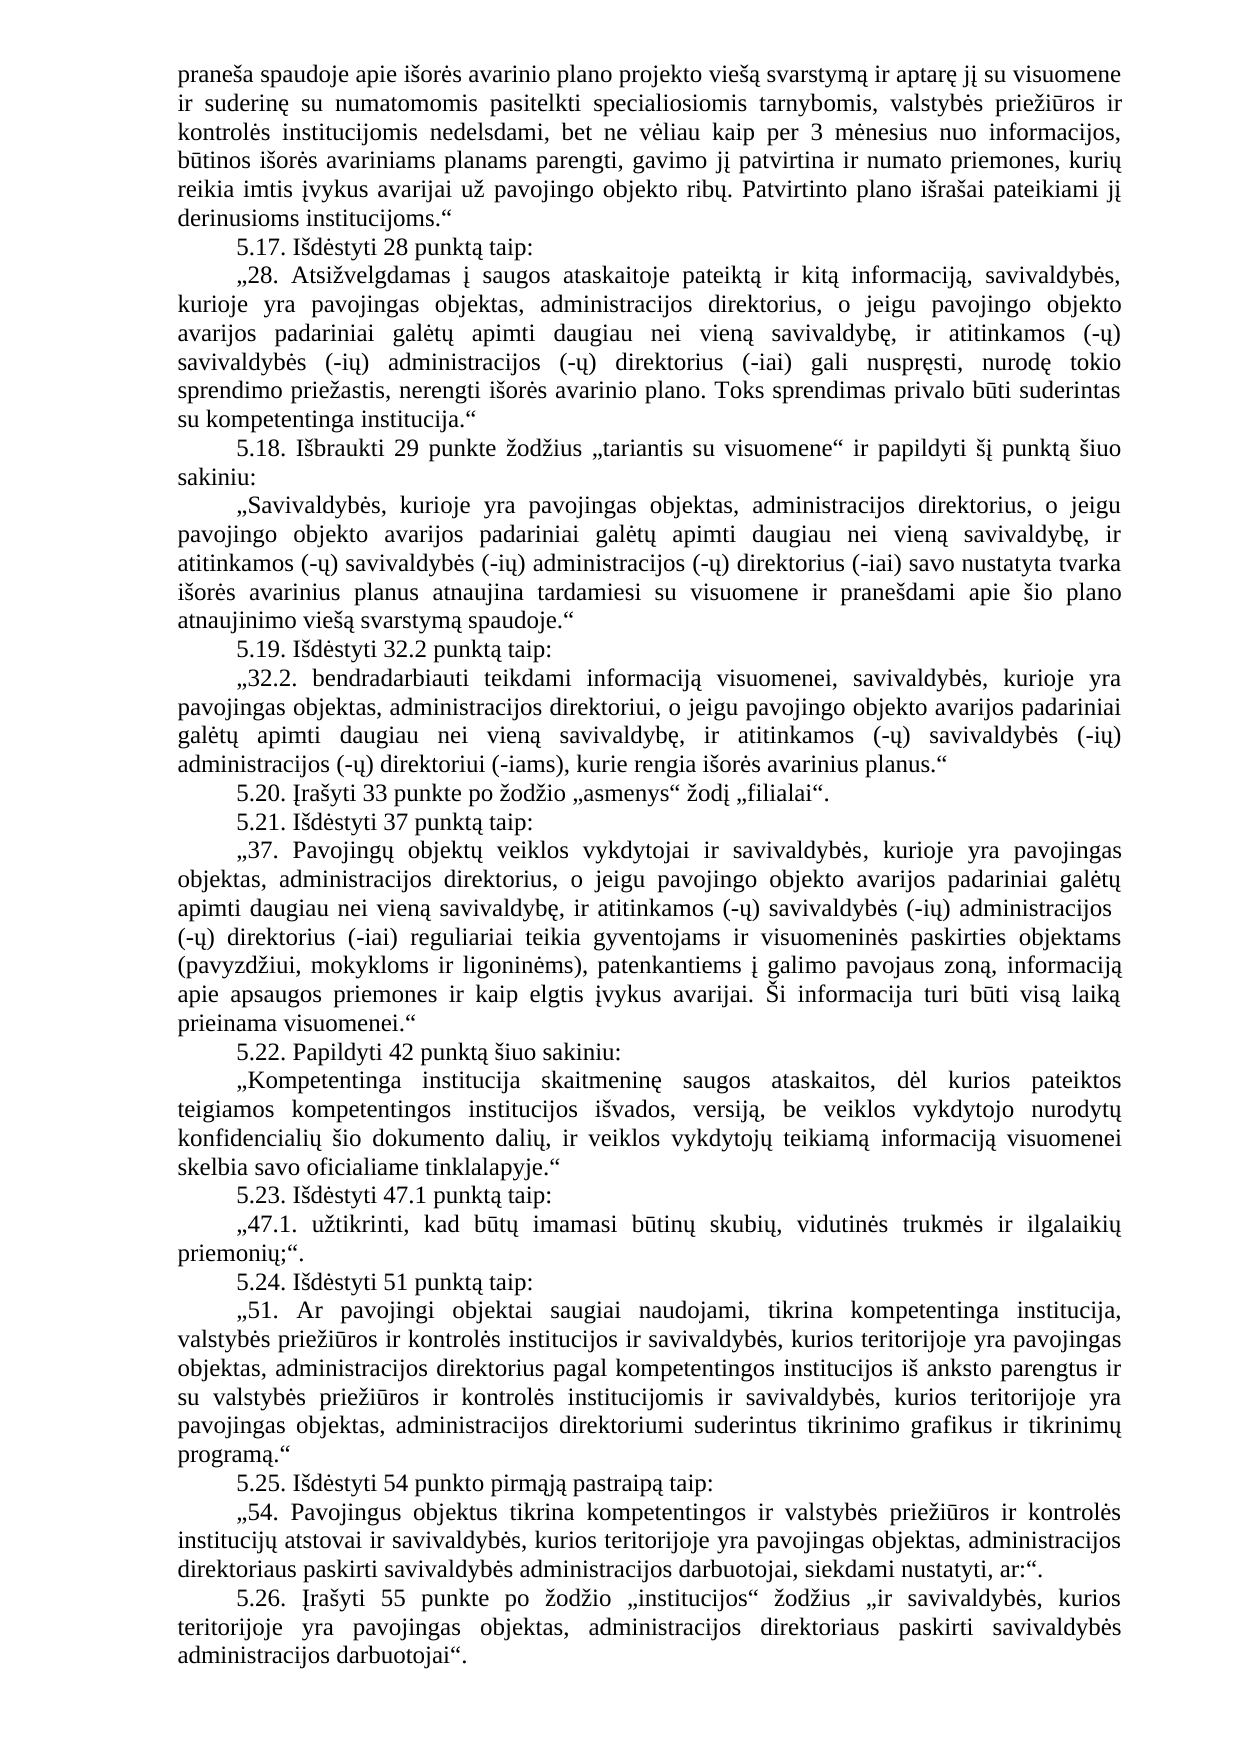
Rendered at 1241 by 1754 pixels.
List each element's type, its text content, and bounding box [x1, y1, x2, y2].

text 5.19. Išdėstyti 32.2 punktą taip: [177, 634, 1122, 663]
text „Savivaldybės, kurioje yra pavojingas objektas, administracijos direktorius, o jeigu pavojingo objekto avarijos padariniai galėtų apimti daugiau nei vieną savivaldybę, ir atitinkamos (-ų) savivaldybės (-ių) administracijos (-ų) direktorius (-iai) savo nustatyta tvarka išorės avarinius planus atnaujina tardamiesi su visuomene ir pranešdami apie šio plano atnaujinimo viešą svarstymą spaudoje.“ [177, 490, 1122, 634]
text 5.26. Įrašyti 55 punkte po žodžio „institucijos“ žodžius „ir savivaldybės, kurios teritorijoje yra pavojingas objektas, administracijos direktoriaus paskirti savivaldybės administracijos darbuotojai“. [177, 1583, 1122, 1669]
text „54. Pavojingus objektus tikrina kompetentingos ir valstybės priežiūros ir kontrolės institucijų atstovai ir savivaldybės, kurios teritorijoje yra pavojingas objektas, administracijos direktoriaus paskirti savivaldybės administracijos darbuotojai, siekdami nustatyti, ar:“. [177, 1497, 1122, 1583]
text „47.1. užtikrinti, kad būtų imamasi būtinų skubių, vidutinės trukmės ir ilgalaikių priemonių;“. [177, 1209, 1122, 1267]
text „28. Atsižvelgdamas į saugos ataskaitoje pateiktą ir kitą informaciją, savivaldybės, kurioje yra pavojingas objektas, administracijos direktorius, o jeigu pavojingo objekto avarijos padariniai galėtų apimti daugiau nei vieną savivaldybę, ir atitinkamos (-ų) savivaldybės (-ių) administracijos (-ų) direktorius (-iai) gali nuspręsti, nurodę tokio sprendimo priežastis, nerengti išorės avarinio plano. Toks sprendimas privalo būti suderintas su kompetentinga institucija.“ [177, 260, 1122, 433]
text „37. Pavojingų objektų veiklos vykdytojai ir savivaldybės, kurioje yra pavojingas objektas, administracijos direktorius, o jeigu pavojingo objekto avarijos padariniai galėtų apimti daugiau nei vieną savivaldybę, ir atitinkamos (-ų) savivaldybės (-ių) administracijos (-ų) direktorius (-iai) reguliariai teikia gyventojams ir visuomeninės paskirties objektams (pavyzdžiui, mokykloms ir ligoninėms), patenkantiems į galimo pavojaus zoną, informaciją apie apsaugos priemones ir kaip elgtis įvykus avarijai. Ši informacija turi būti visą laiką prieinama visuomenei.“ [177, 835, 1122, 1037]
text 5.18. Išbraukti 29 punkte žodžius „tariantis su visuomene“ ir papildyti šį punktą šiuo sakiniu: [177, 433, 1122, 490]
text 5.24. Išdėstyti 51 punktą taip: [177, 1267, 1122, 1295]
text 5.21. Išdėstyti 37 punktą taip: [177, 807, 1122, 835]
text „51. Ar pavojingi objektai saugiai naudojami, tikrina kompetentinga institucija, valstybės priežiūros ir kontrolės institucijos ir savivaldybės, kurios teritorijoje yra pavojingas objektas, administracijos direktorius pagal kompetentingos institucijos iš anksto parengtus ir su valstybės priežiūros ir kontrolės institucijomis ir savivaldybės, kurios teritorijoje yra pavojingas objektas, administracijos direktoriumi suderintus tikrinimo grafikus ir tikrinimų programą.“ [177, 1295, 1122, 1468]
text praneša spaudoje apie išorės avarinio plano projekto viešą svarstymą ir aptarę jį su visuomene ir suderinę su numatomomis pasitelkti specialiosiomis tarnybomis, valstybės priežiūros ir kontrolės institucijomis nedelsdami, bet ne vėliau kaip per 3 mėnesius nuo informacijos, būtinos išorės avariniams planams parengti, gavimo jį patvirtina ir numato priemones, kurių reikia imtis įvykus avarijai už pavojingo objekto ribų. Patvirtinto plano išrašai pateikiami jį derinusioms institucijoms.“ [177, 59, 1122, 232]
text 5.25. Išdėstyti 54 punkto pirmąją pastraipą taip: [177, 1468, 1122, 1497]
text 5.17. Išdėstyti 28 punktą taip: [177, 232, 1122, 260]
text „32.2. bendradarbiauti teikdami informaciją visuomenei, savivaldybės, kurioje yra pavojingas objektas, administracijos direktoriui, o jeigu pavojingo objekto avarijos padariniai galėtų apimti daugiau nei vieną savivaldybę, ir atitinkamos (-ų) savivaldybės (-ių) administracijos (-ų) direktoriui (-iams), kurie rengia išorės avarinius planus.“ [177, 663, 1122, 778]
text 5.20. Įrašyti 33 punkte po žodžio „asmenys“ žodį „filialai“. [177, 778, 1122, 807]
text 5.23. Išdėstyti 47.1 punktą taip: [177, 1180, 1122, 1209]
text „Kompetentinga institucija skaitmeninę saugos ataskaitos, dėl kurios pateiktos teigiamos kompetentingos institucijos išvados, versiją, be veiklos vykdytojo nurodytų konfidencialių šio dokumento dalių, ir veiklos vykdytojų teikiamą informaciją visuomenei skelbia savo oficialiame tinklalapyje.“ [177, 1065, 1122, 1180]
text 5.22. Papildyti 42 punktą šiuo sakiniu: [177, 1037, 1122, 1065]
